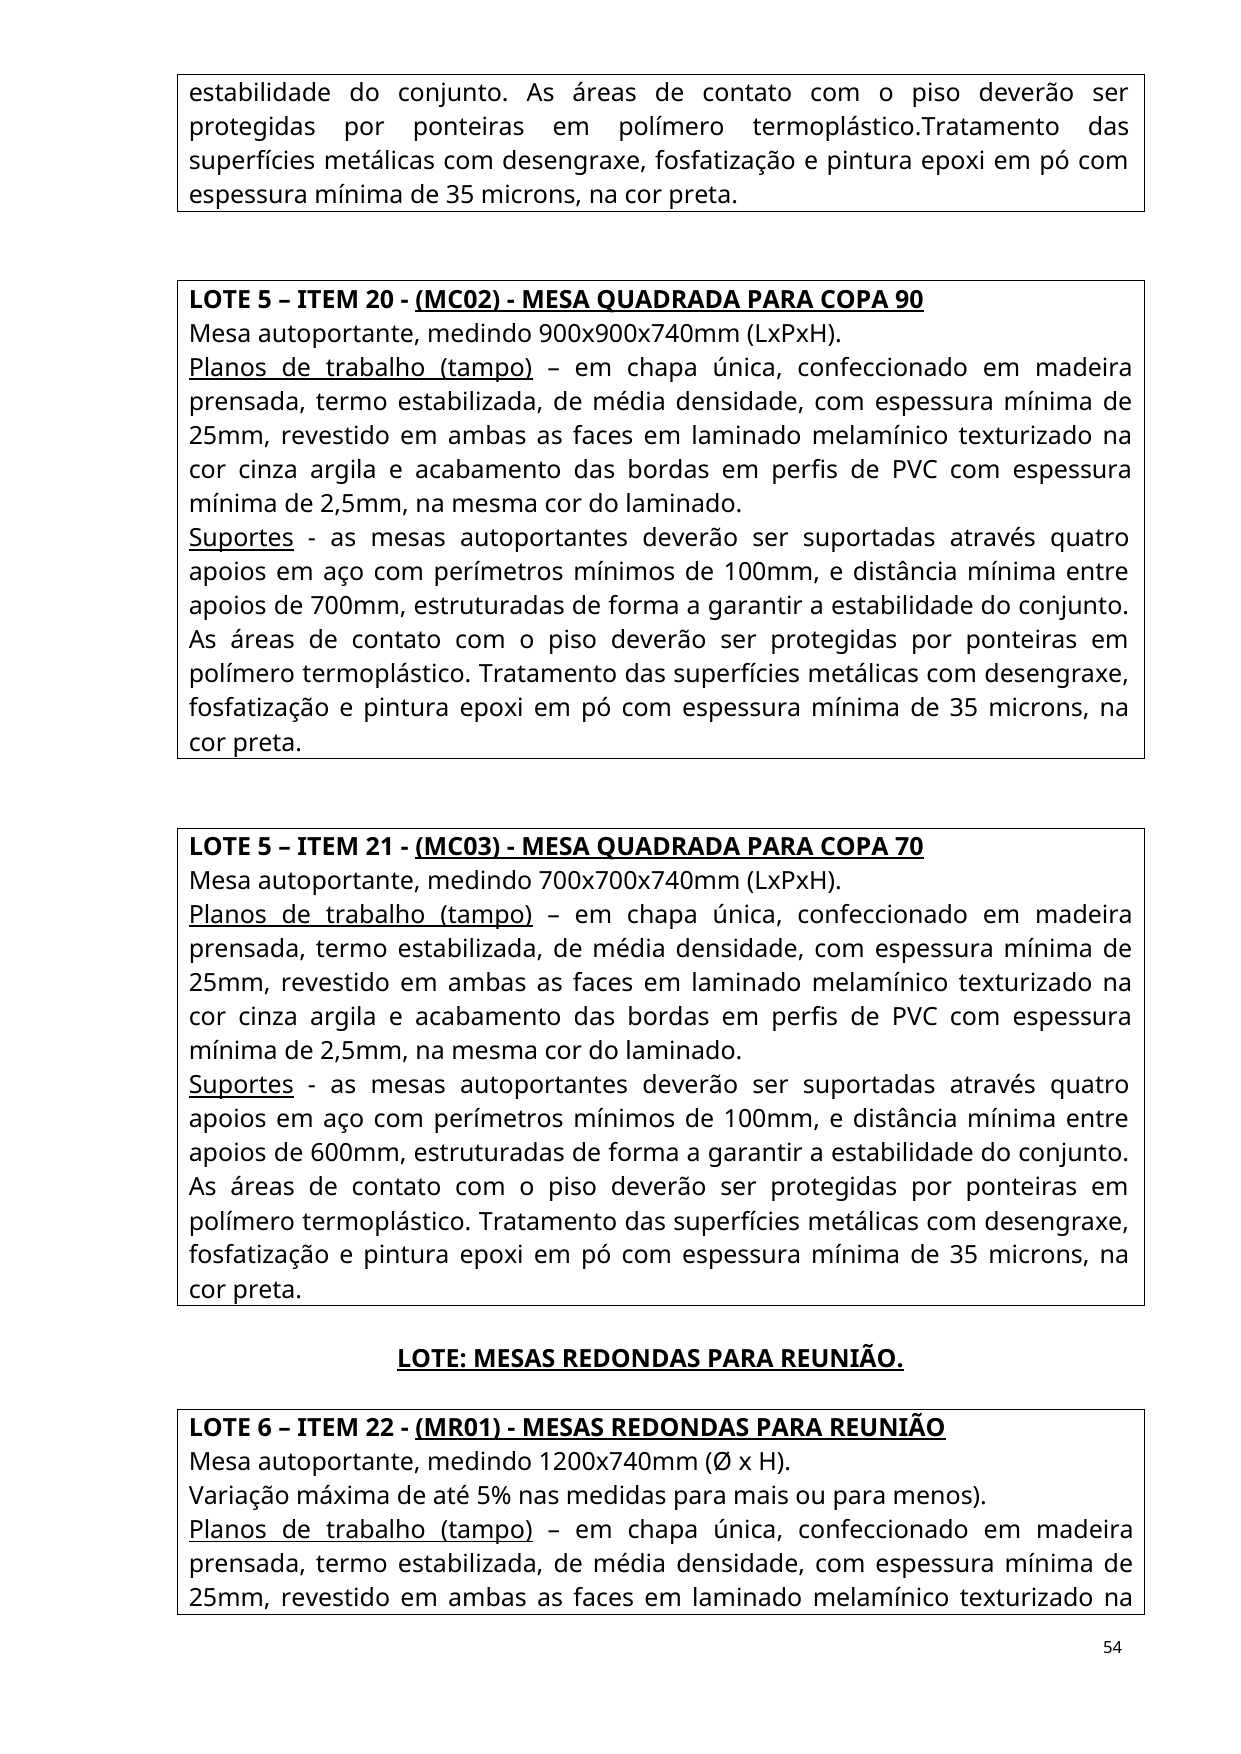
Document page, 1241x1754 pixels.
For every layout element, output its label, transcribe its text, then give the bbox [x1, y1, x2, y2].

table_header estabilidade do conjunto. As áreas de contato com o piso deverão ser protegidas por ponteiras em polímero termoplástico.Tratamento das superfícies metálicas com desengraxe, fosfatização e pintura epoxi em pó com espessura mínima de 35 microns, na cor preta. [178, 75, 1144, 211]
table_header LOTE 6 – ITEM 22 - (MR01) - MESAS REDONDAS PARA REUNIÃO Mesa autoportante, medindo 1200x740mm (Ø x H). Variação máxima de até 5% nas medidas para mais ou para menos). Planos de trabalho (tampo) – em chapa única, confeccionado em madeira prensada, termo estabilizada, de média densidade, com espessura mínima de 25mm, revestido em ambas as faces em laminado melamínico texturizado na [178, 1410, 1144, 1614]
text LOTE: MESAS REDONDAS PARA REUNIÃO. [177, 1340, 1123, 1374]
table_header LOTE 5 – ITEM 20 - (MC02) - MESA QUADRADA PARA COPA 90 Mesa autoportante, medindo 900x900x740mm (LxPxH). Planos de trabalho (tampo) – em chapa única, confeccionado em madeira prensada, termo estabilizada, de média densidade, com espessura mínima de 25mm, revestido em ambas as faces em laminado melamínico texturizado na cor cinza argila e acabamento das bordas em perfis de PVC com espessura mínima de 2,5mm, na mesma cor do laminado. Suportes - as mesas autoportantes deverão ser suportadas através quatro apoios em aço com perímetros mínimos de 100mm, e distância mínima entre apoios de 700mm, estruturadas de forma a garantir a estabilidade do conjunto. As áreas de contato com o piso deverão ser protegidas por ponteiras em polímero termoplástico. Tratamento das superfícies metálicas com desengraxe, fosfatização e pintura epoxi em pó com espessura mínima de 35 microns, na cor preta. [178, 281, 1144, 758]
table_header LOTE 5 – ITEM 21 - (MC03) - MESA QUADRADA PARA COPA 70 Mesa autoportante, medindo 700x700x740mm (LxPxH). Planos de trabalho (tampo) – em chapa única, confeccionado em madeira prensada, termo estabilizada, de média densidade, com espessura mínima de 25mm, revestido em ambas as faces em laminado melamínico texturizado na cor cinza argila e acabamento das bordas em perfis de PVC com espessura mínima de 2,5mm, na mesma cor do laminado. Suportes - as mesas autoportantes deverão ser suportadas através quatro apoios em aço com perímetros mínimos de 100mm, e distância mínima entre apoios de 600mm, estruturadas de forma a garantir a estabilidade do conjunto. As áreas de contato com o piso deverão ser protegidas por ponteiras em polímero termoplástico. Tratamento das superfícies metálicas com desengraxe, fosfatização e pintura epoxi em pó com espessura mínima de 35 microns, na cor preta. [178, 829, 1144, 1305]
